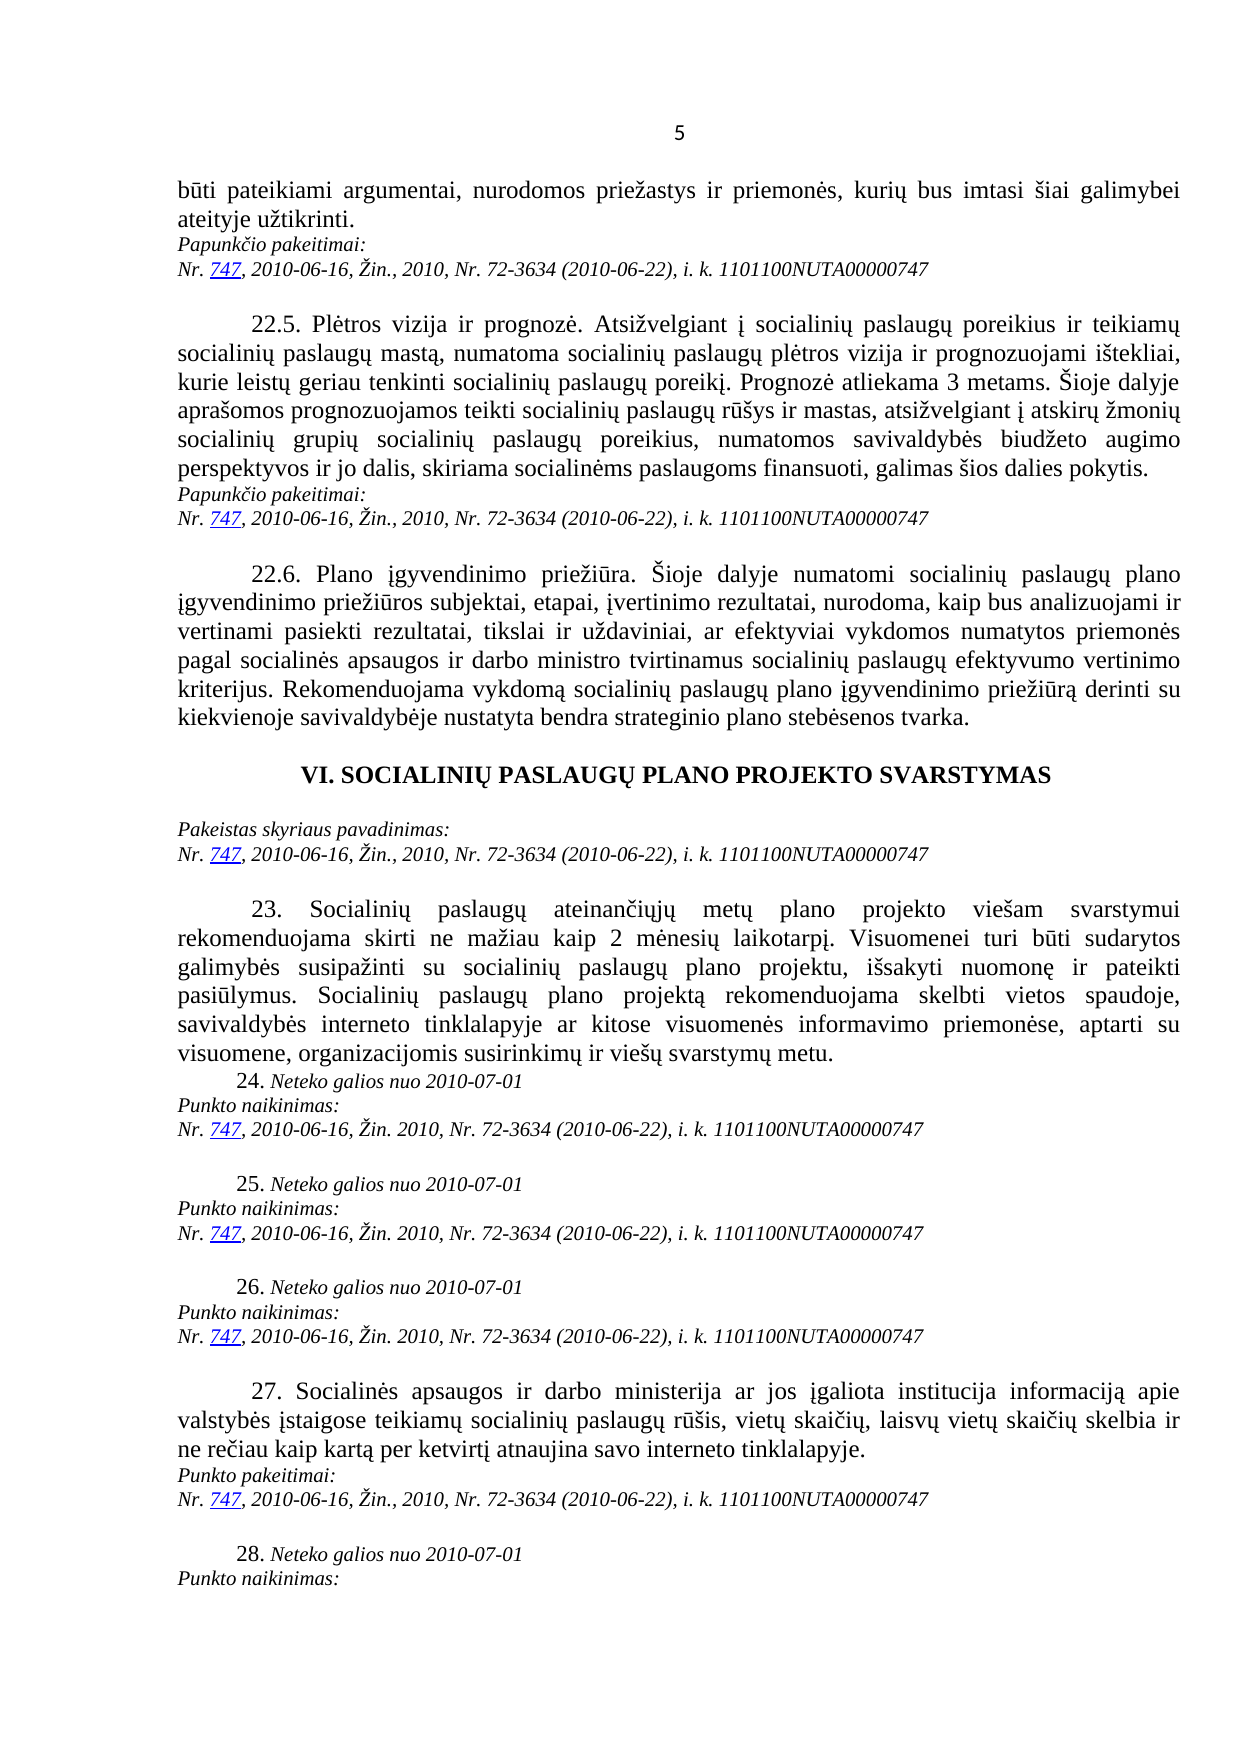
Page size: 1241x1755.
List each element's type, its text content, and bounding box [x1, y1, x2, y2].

text Nr. 747, 2010-06-16, Žin. 2010, Nr. 72-3634 (2010-06-22), i. k. 1101100NUTA00000747 [177, 1117, 1181, 1141]
text Pakeistas skyriaus pavadinimas: [177, 817, 1181, 841]
text Nr. 747, 2010-06-16, Žin., 2010, Nr. 72-3634 (2010-06-22), i. k. 1101100NUTA00000747 [177, 1487, 1181, 1511]
text Papunkčio pakeitimai: [177, 232, 1181, 256]
text Punkto naikinimas: [177, 1196, 1181, 1220]
text 25. Neteko galios nuo 2010-07-01 [177, 1170, 1181, 1196]
text Punkto naikinimas: [177, 1566, 1181, 1590]
text 22.6. Plano įgyvendinimo priežiūra. Šioje dalyje numatomi socialinių paslaugų plano įgyvendinimo priežiūros subjektai, etapai, įvertinimo rezultatai, nurodoma, kaip bus analizuojami ir vertinami pasiekti rezultatai, tikslai ir uždaviniai, ar efektyviai vykdomos numatytos priemonės pagal socialinės apsaugos ir darbo ministro tvirtinamus socialinių paslaugų efektyvumo vertinimo kriterijus. Rekomenduojama vykdomą socialinių paslaugų plano įgyvendinimo priežiūrą derinti su kiekvienoje savivaldybėje nustatyta bendra strateginio plano stebėsenos tvarka. [177, 559, 1181, 731]
text Punkto naikinimas: [177, 1093, 1181, 1117]
text Nr. 747, 2010-06-16, Žin. 2010, Nr. 72-3634 (2010-06-22), i. k. 1101100NUTA00000747 [177, 1324, 1181, 1348]
text 22.5. Plėtros vizija ir prognozė. Atsižvelgiant į socialinių paslaugų poreikius ir teikiamų socialinių paslaugų mastą, numatoma socialinių paslaugų plėtros vizija ir prognozuojami ištekliai, kurie leistų geriau tenkinti socialinių paslaugų poreikį. Prognozė atliekama 3 metams. Šioje dalyje aprašomos prognozuojamos teikti socialinių paslaugų rūšys ir mastas, atsižvelgiant į atskirų žmonių socialinių grupių socialinių paslaugų poreikius, numatomos savivaldybės biudžeto augimo perspektyvos ir jo dalis, skiriama socialinėms paslaugoms finansuoti, galimas šios dalies pokytis. [177, 309, 1181, 482]
text Nr. 747, 2010-06-16, Žin. 2010, Nr. 72-3634 (2010-06-22), i. k. 1101100NUTA00000747 [177, 1220, 1181, 1244]
text būti pateikiami argumentai, nurodomos priežastys ir priemonės, kurių bus imtasi šiai galimybei ateityje užtikrinti. [177, 175, 1181, 232]
text Nr. 747, 2010-06-16, Žin., 2010, Nr. 72-3634 (2010-06-22), i. k. 1101100NUTA00000747 [177, 841, 1181, 866]
text Nr. 747, 2010-06-16, Žin., 2010, Nr. 72-3634 (2010-06-22), i. k. 1101100NUTA00000747 [177, 256, 1181, 281]
text 24. Neteko galios nuo 2010-07-01 [177, 1067, 1181, 1093]
text 26. Neteko galios nuo 2010-07-01 [177, 1273, 1181, 1299]
text Punkto naikinimas: [177, 1299, 1181, 1324]
text Punkto pakeitimai: [177, 1463, 1181, 1487]
text VI. SOCIALINIŲ PASLAUGŲ PLANO PROJEKTO SVARSTYMAS [177, 760, 1181, 789]
text Nr. 747, 2010-06-16, Žin., 2010, Nr. 72-3634 (2010-06-22), i. k. 1101100NUTA00000747 [177, 506, 1181, 530]
text 27. Socialinės apsaugos ir darbo ministerija ar jos įgaliota institucija informaciją apie valstybės įstaigose teikiamų socialinių paslaugų rūšis, vietų skaičių, laisvų vietų skaičių skelbia ir ne rečiau kaip kartą per ketvirtį atnaujina savo interneto tinklalapyje. [177, 1376, 1181, 1463]
text Papunkčio pakeitimai: [177, 482, 1181, 506]
text 28. Neteko galios nuo 2010-07-01 [177, 1539, 1181, 1566]
text 23. Socialinių paslaugų ateinančiųjų metų plano projekto viešam svarstymui rekomenduojama skirti ne mažiau kaip 2 mėnesių laikotarpį. Visuomenei turi būti sudarytos galimybės susipažinti su socialinių paslaugų plano projektu, išsakyti nuomonę ir pateikti pasiūlymus. Socialinių paslaugų plano projektą rekomenduojama skelbti vietos spaudoje, savivaldybės interneto tinklalapyje ar kitose visuomenės informavimo priemonėse, aptarti su visuomene, organizacijomis susirinkimų ir viešų svarstymų metu. [177, 894, 1181, 1067]
